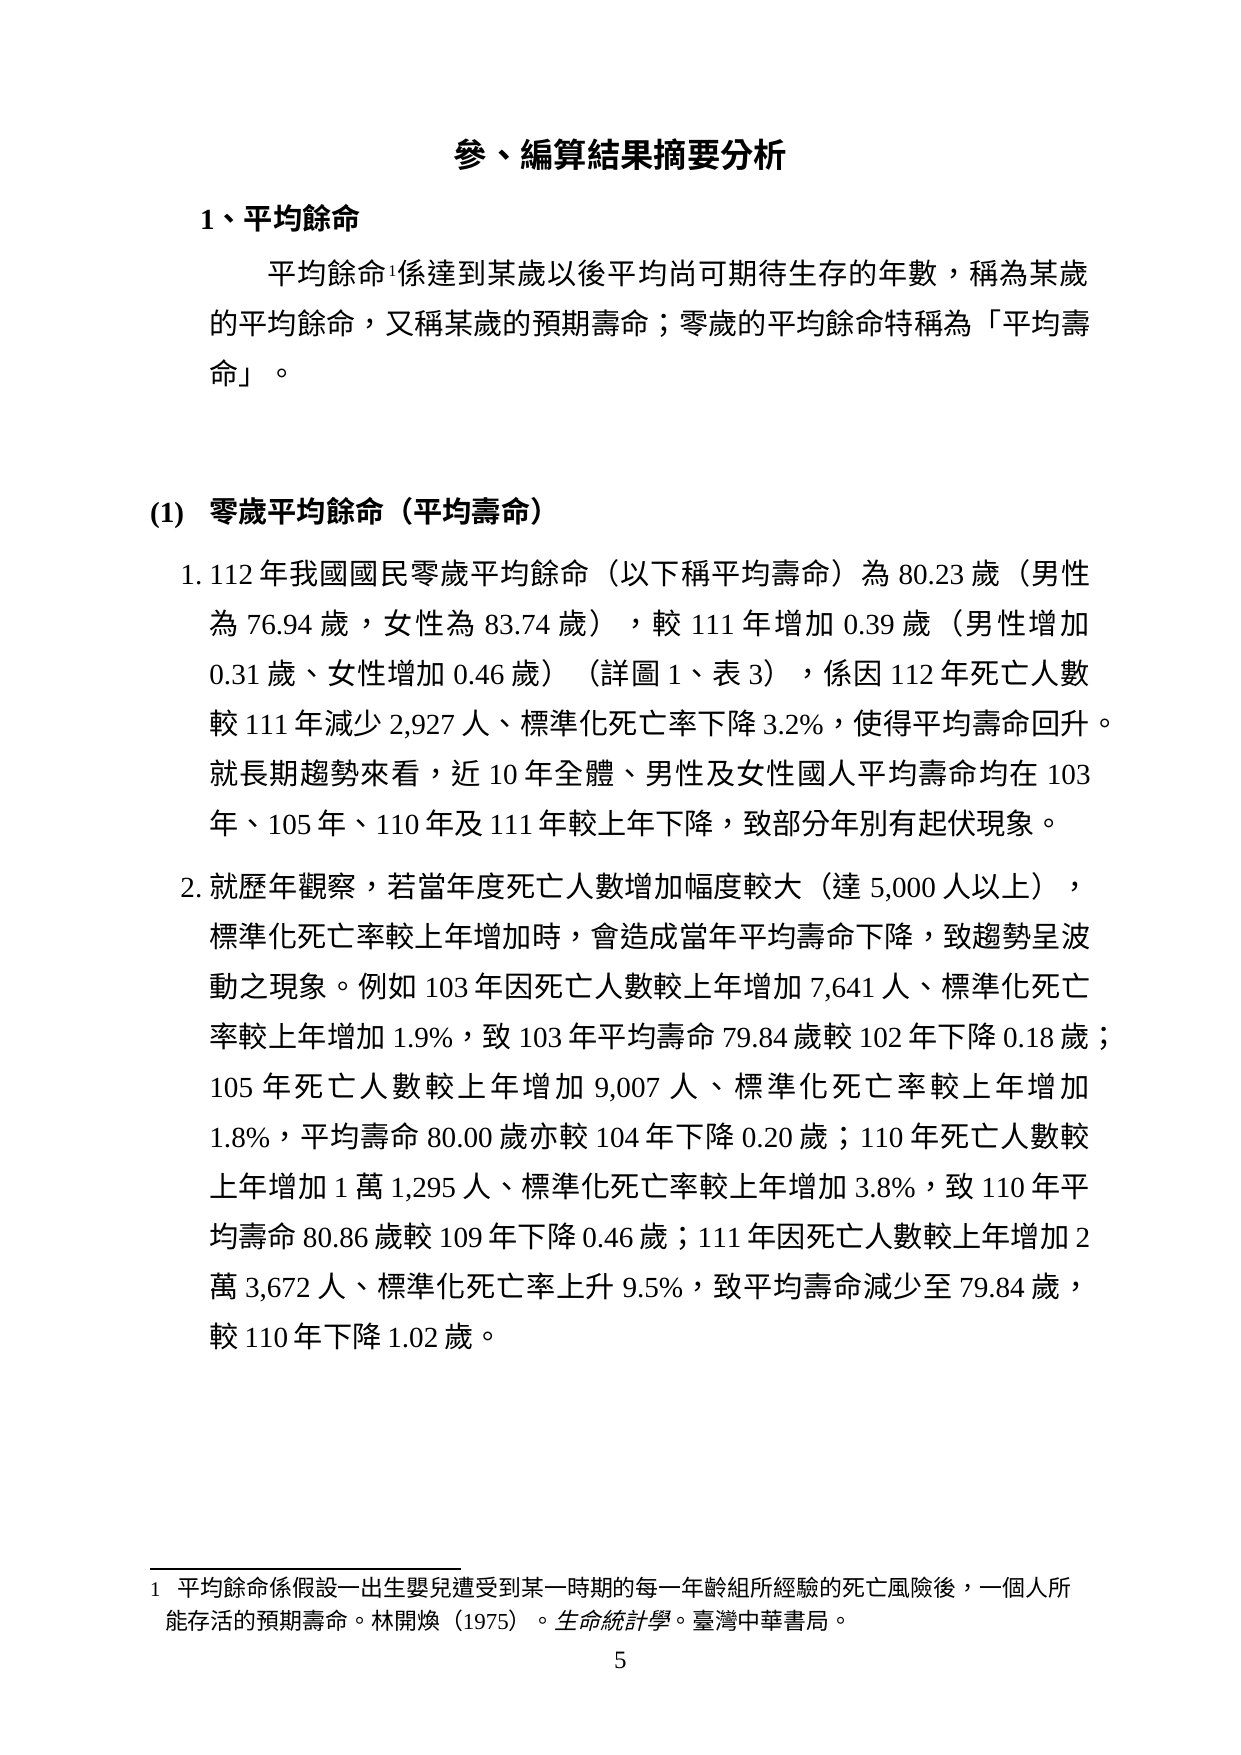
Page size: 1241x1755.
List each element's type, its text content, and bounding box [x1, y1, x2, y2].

text 平均餘命係達到某歲以後平均尚可期待生存的年數，稱為某歲的平均餘命，又稱某歲的預期壽命；零歲的平均餘命特稱為「平均壽命」。 [209, 245, 1090, 395]
list 平均餘命 [200, 189, 1090, 239]
list 零歲平均餘命（平均壽命） [150, 482, 1090, 532]
list 就歷年觀察，若當年度死亡人數增加幅度較大（達5,000人以上），標準化死亡率較上年增加時，會造成當年平均壽命下降，致趨勢呈波動之現象。例如103年因死亡人數較上年增加7,641人、標準化死亡率較上年增加1.9%，致103年平均壽命79.84歲較102年下降0.18歲；105年死亡人數較上年增加9,007人、標準化死亡率較上年增加1.8%，平均壽命80.00歲亦較104年下降0.20歲；110年死亡人數較上年增加1萬1,295人、標準化死亡率較上年增加3.8%，致110年平均壽命80.86歲較109年下降0.46歲；111年因死亡人數較上年增加2萬3,672人、標準化死亡率上升9.5%，致平均壽命減少至79.84歲，較110年下降1.02歲。 [180, 857, 1090, 1357]
text 平均餘命係假設一出生嬰兒遭受到某一時期的每一年齡組所經驗的死亡風險後，一個人所能存活的預期壽命。林開煥（1975）。生命統計學。臺灣中華書局。 [150, 1569, 1090, 1636]
list 112年我國國民零歲平均餘命（以下稱平均壽命）為80.23歲（男性為76.94歲，女性為83.74歲），較111年增加0.39歲（男性增加0.31歲、女性增加0.46歲）（詳圖1、表3），係因112年死亡人數較111年減少2,927人、標準化死亡率下降3.2%，使得平均壽命回升。就長期趨勢來看，近10年全體、男性及女性國人平均壽命均在103年、105年、110年及111年較上年下降，致部分年別有起伏現象。 [180, 545, 1090, 845]
subtitle 參、編算結果摘要分析 [150, 127, 1090, 177]
